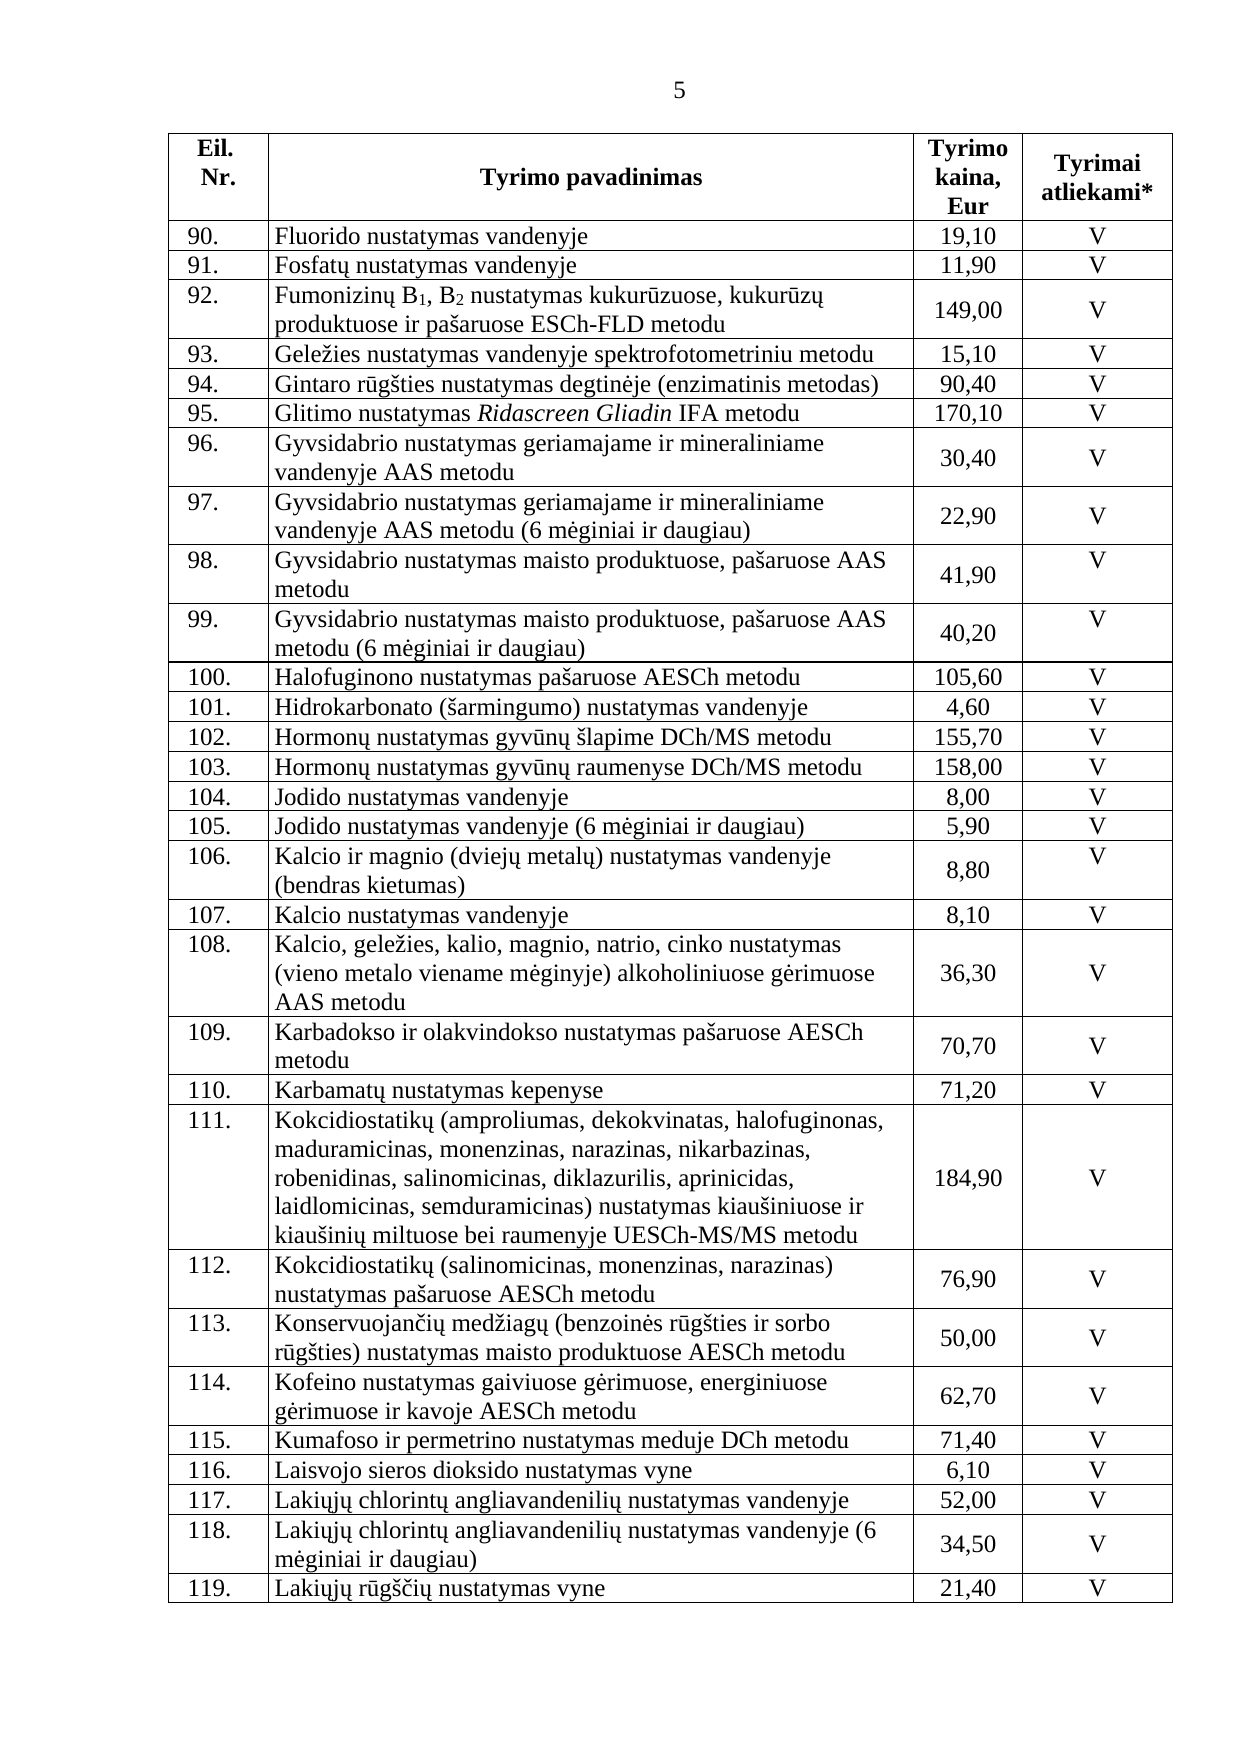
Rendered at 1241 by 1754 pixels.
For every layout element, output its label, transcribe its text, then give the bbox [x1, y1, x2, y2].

table_cell Kokcidiostatikų (salinomicinas, monenzinas, narazinas) nustatymas pašaruose AESCh metodu [269, 1250, 913, 1307]
table_cell V [1023, 930, 1172, 1016]
table_cell Laisvojo sieros dioksido nustatymas vyne [269, 1455, 913, 1484]
table_cell V [1023, 545, 1172, 603]
table_cell 76,90 [914, 1250, 1022, 1307]
table_cell 5,90 [914, 811, 1022, 840]
table_cell 90,40 [914, 369, 1022, 397]
table_cell V [1023, 399, 1172, 427]
table_cell 94. [169, 369, 268, 397]
table_cell 111. [169, 1105, 268, 1249]
table_cell V [1023, 1455, 1172, 1484]
table_cell Gyvsidabrio nustatymas geriamajame ir mineraliniame vandenyje AAS metodu (6 mėginiai ir daugiau) [269, 487, 913, 544]
table_cell 41,90 [914, 545, 1022, 603]
table_cell Gintaro rūgšties nustatymas degtinėje (enzimatinis metodas) [269, 369, 913, 397]
table_cell 105,60 [914, 663, 1022, 691]
table_cell 116. [169, 1455, 268, 1484]
table_cell Konservuojančių medžiagų (benzoinės rūgšties ir sorbo rūgšties) nustatymas maisto produktuose AESCh metodu [269, 1309, 913, 1366]
table_cell V [1023, 752, 1172, 781]
table_cell 98. [169, 545, 268, 603]
table_cell 8,10 [914, 900, 1022, 928]
table_cell 91. [169, 251, 268, 279]
table_header Eil. Nr. [169, 134, 268, 220]
table_cell V [1023, 811, 1172, 840]
table_cell 170,10 [914, 399, 1022, 427]
table_cell 115. [169, 1426, 268, 1454]
table_cell 4,60 [914, 692, 1022, 721]
table_cell 114. [169, 1367, 268, 1424]
table_cell Fluorido nustatymas vandenyje [269, 221, 913, 249]
table_cell 155,70 [914, 722, 1022, 751]
table_cell 11,90 [914, 251, 1022, 279]
table_cell 40,20 [914, 604, 1022, 661]
table_cell 95. [169, 399, 268, 427]
table_cell V [1023, 604, 1172, 661]
table_cell 107. [169, 900, 268, 928]
table_cell V [1023, 1075, 1172, 1104]
table_cell 104. [169, 782, 268, 810]
table_cell Lakiųjų chlorintų angliavandenilių nustatymas vandenyje [269, 1485, 913, 1514]
table_cell 6,10 [914, 1455, 1022, 1484]
table_cell V [1023, 428, 1172, 486]
table_cell 36,30 [914, 930, 1022, 1016]
table_cell Hormonų nustatymas gyvūnų šlapime DCh/MS metodu [269, 722, 913, 751]
table_cell 71,20 [914, 1075, 1022, 1104]
table_cell 93. [169, 339, 268, 368]
table_cell 90. [169, 221, 268, 249]
table_cell Hidrokarbonato (šarmingumo) nustatymas vandenyje [269, 692, 913, 721]
table_cell 103. [169, 752, 268, 781]
table_cell 62,70 [914, 1367, 1022, 1424]
table_cell V [1023, 1105, 1172, 1249]
table_cell V [1023, 1017, 1172, 1074]
table_cell Gyvsidabrio nustatymas geriamajame ir mineraliniame vandenyje AAS metodu [269, 428, 913, 486]
table_cell 34,50 [914, 1515, 1022, 1572]
table_cell 113. [169, 1309, 268, 1366]
table_cell 70,70 [914, 1017, 1022, 1074]
table_cell 97. [169, 487, 268, 544]
table_cell V [1023, 692, 1172, 721]
table_cell 184,90 [914, 1105, 1022, 1249]
table_cell Jodido nustatymas vandenyje [269, 782, 913, 810]
table_cell 149,00 [914, 280, 1022, 338]
table_cell V [1023, 900, 1172, 928]
table_cell Jodido nustatymas vandenyje (6 mėginiai ir daugiau) [269, 811, 913, 840]
table_cell Lakiųjų chlorintų angliavandenilių nustatymas vandenyje (6 mėginiai ir daugiau) [269, 1515, 913, 1572]
table_cell Gyvsidabrio nustatymas maisto produktuose, pašaruose AAS metodu [269, 545, 913, 603]
table_cell Kumafoso ir permetrino nustatymas meduje DCh metodu [269, 1426, 913, 1454]
table_cell V [1023, 487, 1172, 544]
table_cell Kalcio nustatymas vandenyje [269, 900, 913, 928]
table_cell V [1023, 369, 1172, 397]
table_cell 119. [169, 1574, 268, 1602]
table_cell 100. [169, 663, 268, 691]
table_cell Kalcio, geležies, kalio, magnio, natrio, cinko nustatymas (vieno metalo viename mėginyje) alkoholiniuose gėrimuose AAS metodu [269, 930, 913, 1016]
table_cell 15,10 [914, 339, 1022, 368]
table_cell 21,40 [914, 1574, 1022, 1602]
table_cell V [1023, 280, 1172, 338]
table_cell Lakiųjų rūgščių nustatymas vyne [269, 1574, 913, 1602]
table_cell 158,00 [914, 752, 1022, 781]
table_cell 117. [169, 1485, 268, 1514]
table_cell Halofuginono nustatymas pašaruose AESCh metodu [269, 663, 913, 691]
table_cell 112. [169, 1250, 268, 1307]
table_cell 106. [169, 841, 268, 899]
table_cell V [1023, 1250, 1172, 1307]
table_cell 30,40 [914, 428, 1022, 486]
table_cell 108. [169, 930, 268, 1016]
table_cell Fosfatų nustatymas vandenyje [269, 251, 913, 279]
table_cell Gyvsidabrio nustatymas maisto produktuose, pašaruose AAS metodu (6 mėginiai ir daugiau) [269, 604, 913, 661]
table_cell Fumonizinų B1, B2 nustatymas kukurūzuose, kukurūzų produktuose ir pašaruose ESCh-FLD metodu [269, 280, 913, 338]
table_cell Kokcidiostatikų (amproliumas, dekokvinatas, halofuginonas, maduramicinas, monenzinas, narazinas, nikarbazinas, robenidinas, salinomicinas, diklazurilis, aprinicidas, laidlomicinas, semduramicinas) nustatymas kiaušiniuose ir kiaušinių miltuose bei raumenyje UESCh-MS/MS metodu [269, 1105, 913, 1249]
table_cell V [1023, 339, 1172, 368]
table_cell V [1023, 1485, 1172, 1514]
table_cell 102. [169, 722, 268, 751]
table_cell 99. [169, 604, 268, 661]
table_cell 8,00 [914, 782, 1022, 810]
table_cell Karbamatų nustatymas kepenyse [269, 1075, 913, 1104]
table_cell 109. [169, 1017, 268, 1074]
table_cell 52,00 [914, 1485, 1022, 1514]
table_cell 8,80 [914, 841, 1022, 899]
table_cell Glitimo nustatymas Ridascreen Gliadin IFA metodu [269, 399, 913, 427]
table_header Tyrimo kaina, Eur [914, 134, 1022, 220]
table_cell V [1023, 1309, 1172, 1366]
table_cell 96. [169, 428, 268, 486]
table_cell V [1023, 251, 1172, 279]
table_cell 105. [169, 811, 268, 840]
table_cell 19,10 [914, 221, 1022, 249]
table_cell V [1023, 1367, 1172, 1424]
table_cell 110. [169, 1075, 268, 1104]
table_cell V [1023, 1574, 1172, 1602]
table_cell Karbadokso ir olakvindokso nustatymas pašaruose AESCh metodu [269, 1017, 913, 1074]
table_cell V [1023, 663, 1172, 691]
table_cell V [1023, 841, 1172, 899]
table_cell Hormonų nustatymas gyvūnų raumenyse DCh/MS metodu [269, 752, 913, 781]
table_cell V [1023, 221, 1172, 249]
table_header Tyrimai atliekami* [1023, 134, 1172, 220]
table_cell Geležies nustatymas vandenyje spektrofotometriniu metodu [269, 339, 913, 368]
table_cell Kofeino nustatymas gaiviuose gėrimuose, energiniuose gėrimuose ir kavoje AESCh metodu [269, 1367, 913, 1424]
table_cell 118. [169, 1515, 268, 1572]
table_cell 22,90 [914, 487, 1022, 544]
table_cell V [1023, 1426, 1172, 1454]
table_cell 101. [169, 692, 268, 721]
table_header Tyrimo pavadinimas [269, 134, 913, 220]
table_cell V [1023, 782, 1172, 810]
table_cell 71,40 [914, 1426, 1022, 1454]
table_cell Kalcio ir magnio (dviejų metalų) nustatymas vandenyje (bendras kietumas) [269, 841, 913, 899]
table_cell V [1023, 722, 1172, 751]
table_cell 92. [169, 280, 268, 338]
table_cell 50,00 [914, 1309, 1022, 1366]
table_cell V [1023, 1515, 1172, 1572]
